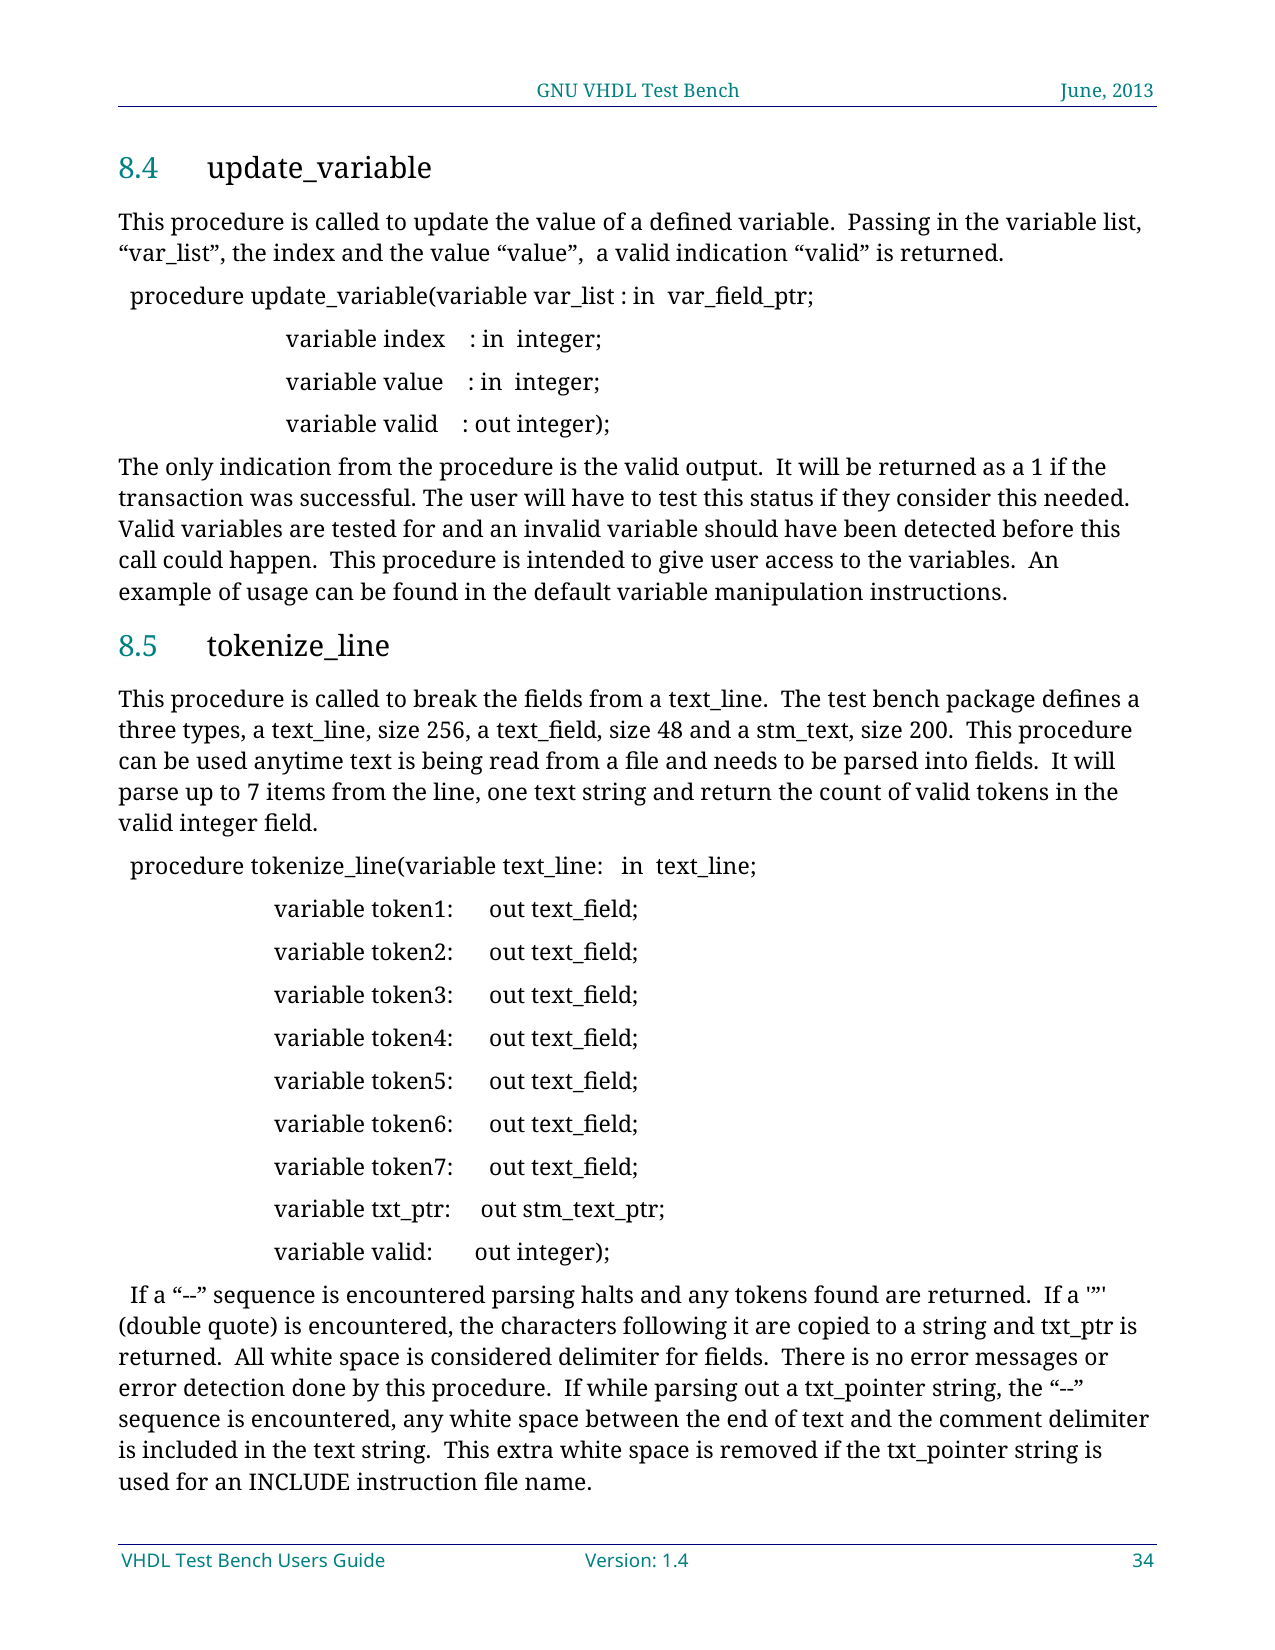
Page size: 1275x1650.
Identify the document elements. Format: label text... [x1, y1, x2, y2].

subtitle tokenize_line [118, 625, 1157, 664]
text variable token5: out text_field; [118, 1064, 1157, 1096]
text variable value : in integer; [118, 366, 1157, 397]
text procedure update_variable(variable var_list : in var_field_ptr; [118, 280, 1157, 311]
text variable token2: out text_field; [118, 936, 1157, 967]
text variable token7: out text_field; [118, 1150, 1157, 1181]
text variable txt_ptr: out stm_text_ptr; [118, 1193, 1157, 1224]
text variable token4: out text_field; [118, 1022, 1157, 1053]
text This procedure is called to update the value of a defined variable. Passing in the variable list, “var_list”, the index and the value “value”, a valid indication “valid” is returned. [118, 206, 1157, 268]
text variable index : in integer; [118, 323, 1157, 354]
text variable valid: out integer); [118, 1236, 1157, 1267]
text variable token1: out text_field; [118, 893, 1157, 924]
text This procedure is called to break the fields from a text_line. The test bench package defines a three types, a text_line, size 256, a text_field, size 48 and a stm_text, size 200. This procedure can be used anytime text is being read from a file and needs to be parsed into fields. It will parse up to 7 items from the line, one text string and return the count of valid tokens in the valid integer field. [118, 683, 1157, 838]
subtitle update_variable [118, 148, 1157, 187]
text procedure tokenize_line(variable text_line: in text_line; [118, 850, 1157, 881]
text The only indication from the procedure is the valid output. It will be returned as a 1 if the transaction was successful. The user will have to test this status if they consider this needed. Valid variables are tested for and an invalid variable should have been detected before this call could happen. This procedure is intended to give user access to the variables. An example of usage can be found in the default variable manipulation instructions. [118, 451, 1157, 607]
text variable token6: out text_field; [118, 1107, 1157, 1138]
text variable valid : out integer); [118, 408, 1157, 439]
text variable token3: out text_field; [118, 979, 1157, 1010]
text If a “--” sequence is encountered parsing halts and any tokens found are returned. If a '”' (double quote) is encountered, the characters following it are copied to a string and txt_ptr is returned. All white space is considered delimiter for fields. There is no error messages or error detection done by this procedure. If while parsing out a txt_pointer string, the “--” sequence is encountered, any white space between the end of text and the comment delimiter is included in the text string. This extra white space is removed if the txt_pointer string is used for an INCLUDE instruction file name. [118, 1279, 1157, 1496]
